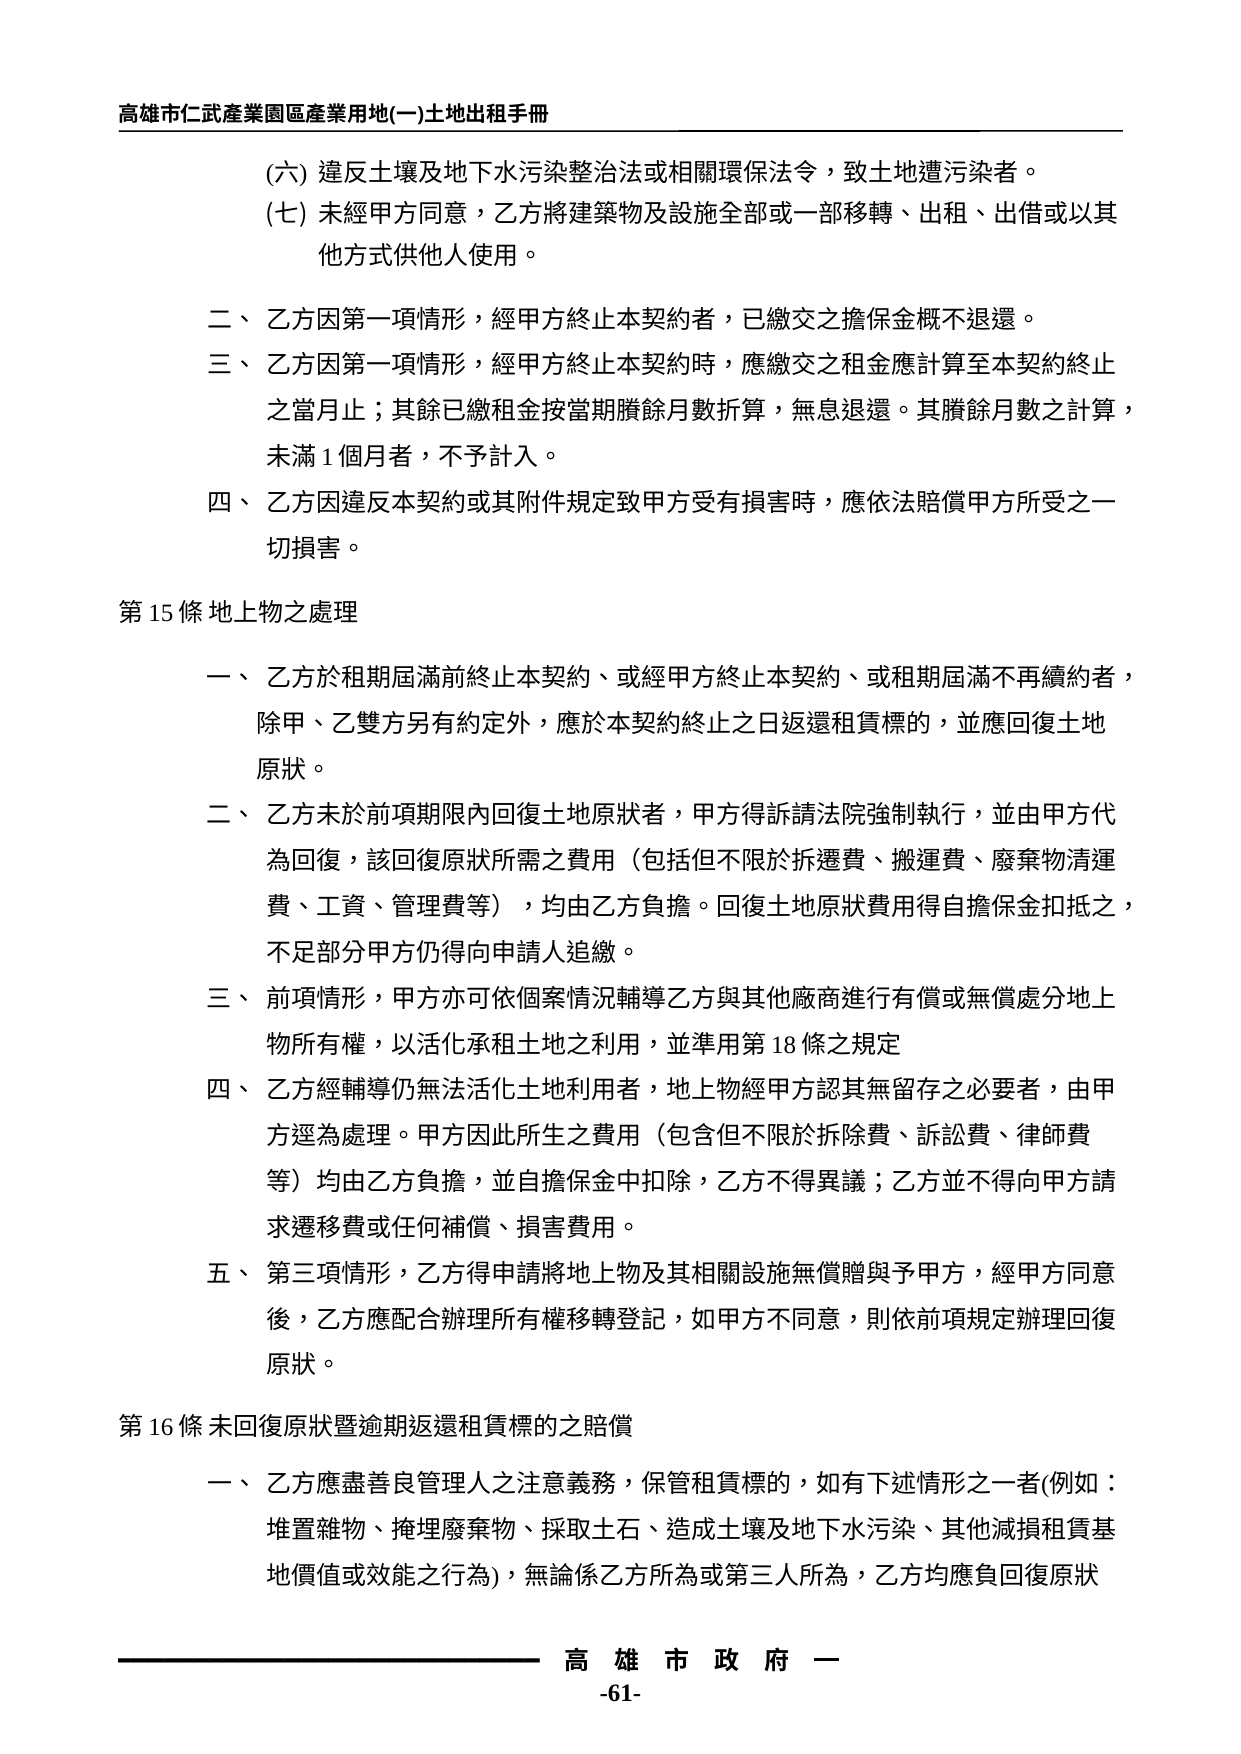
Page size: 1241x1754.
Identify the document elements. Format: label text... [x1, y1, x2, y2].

list 乙方因第一項情形，經甲方終止本契約者，已繳交之擔保金概不退還。 [207, 291, 1122, 337]
list 乙方應盡善良管理人之注意義務，保管租賃標的，如有下述情形之一者(例如：堆置雜物、掩埋廢棄物、採取土石、造成土壤及地下水污染、其他減損租賃基地價值或效能之行為)，無論係乙方所為或第三人所為，乙方均應負回復原狀 [207, 1456, 1122, 1593]
list 前項情形，甲方亦可依個案情況輔導乙方與其他廠商進行有償或無償處分地上物所有權，以活化承租土地之利用，並準用第18條之規定 [207, 971, 1122, 1062]
list 違反土壤及地下水污染整治法或相關環保法令，致土地遭污染者。 [266, 148, 1122, 189]
text 第15條 地上物之處理 [118, 585, 1122, 631]
list 乙方因第一項情形，經甲方終止本契約時，應繳交之租金應計算至本契約終止之當月止；其餘已繳租金按當期賸餘月數折算，無息退還。其賸餘月數之計算，未滿1個月者，不予計入。 [207, 337, 1122, 475]
text 第16條 未回復原狀暨逾期返還租賃標的之賠償 [118, 1402, 1122, 1443]
list 第三項情形，乙方得申請將地上物及其相關設施無償贈與予甲方，經甲方同意後，乙方應配合辦理所有權移轉登記，如甲方不同意，則依前項規定辦理回復原狀。 [207, 1246, 1122, 1383]
list 乙方因違反本契約或其附件規定致甲方受有損害時，應依法賠償甲方所受之一切損害。 [207, 475, 1122, 566]
list 乙方於租期屆滿前終止本契約、或經甲方終止本契約、或租期屆滿不再續約者，除甲、乙雙方另有約定外，應於本契約終止之日返還租賃標的，並應回復土地原狀。 [207, 650, 1122, 787]
list 未經甲方同意，乙方將建築物及設施全部或一部移轉、出租、出借或以其他方式供他人使用。 [266, 189, 1122, 273]
list 乙方未於前項期限內回復土地原狀者，甲方得訴請法院強制執行，並由甲方代為回復，該回復原狀所需之費用（包括但不限於拆遷費、搬運費、廢棄物清運費、工資、管理費等），均由乙方負擔。回復土地原狀費用得自擔保金扣抵之，不足部分甲方仍得向申請人追繳。 [207, 787, 1122, 971]
list 乙方經輔導仍無法活化土地利用者，地上物經甲方認其無留存之必要者，由甲方逕為處理。甲方因此所生之費用（包含但不限於拆除費、訴訟費、律師費等）均由乙方負擔，並自擔保金中扣除，乙方不得異議；乙方並不得向甲方請求遷移費或任何補償、損害費用。 [207, 1062, 1122, 1246]
